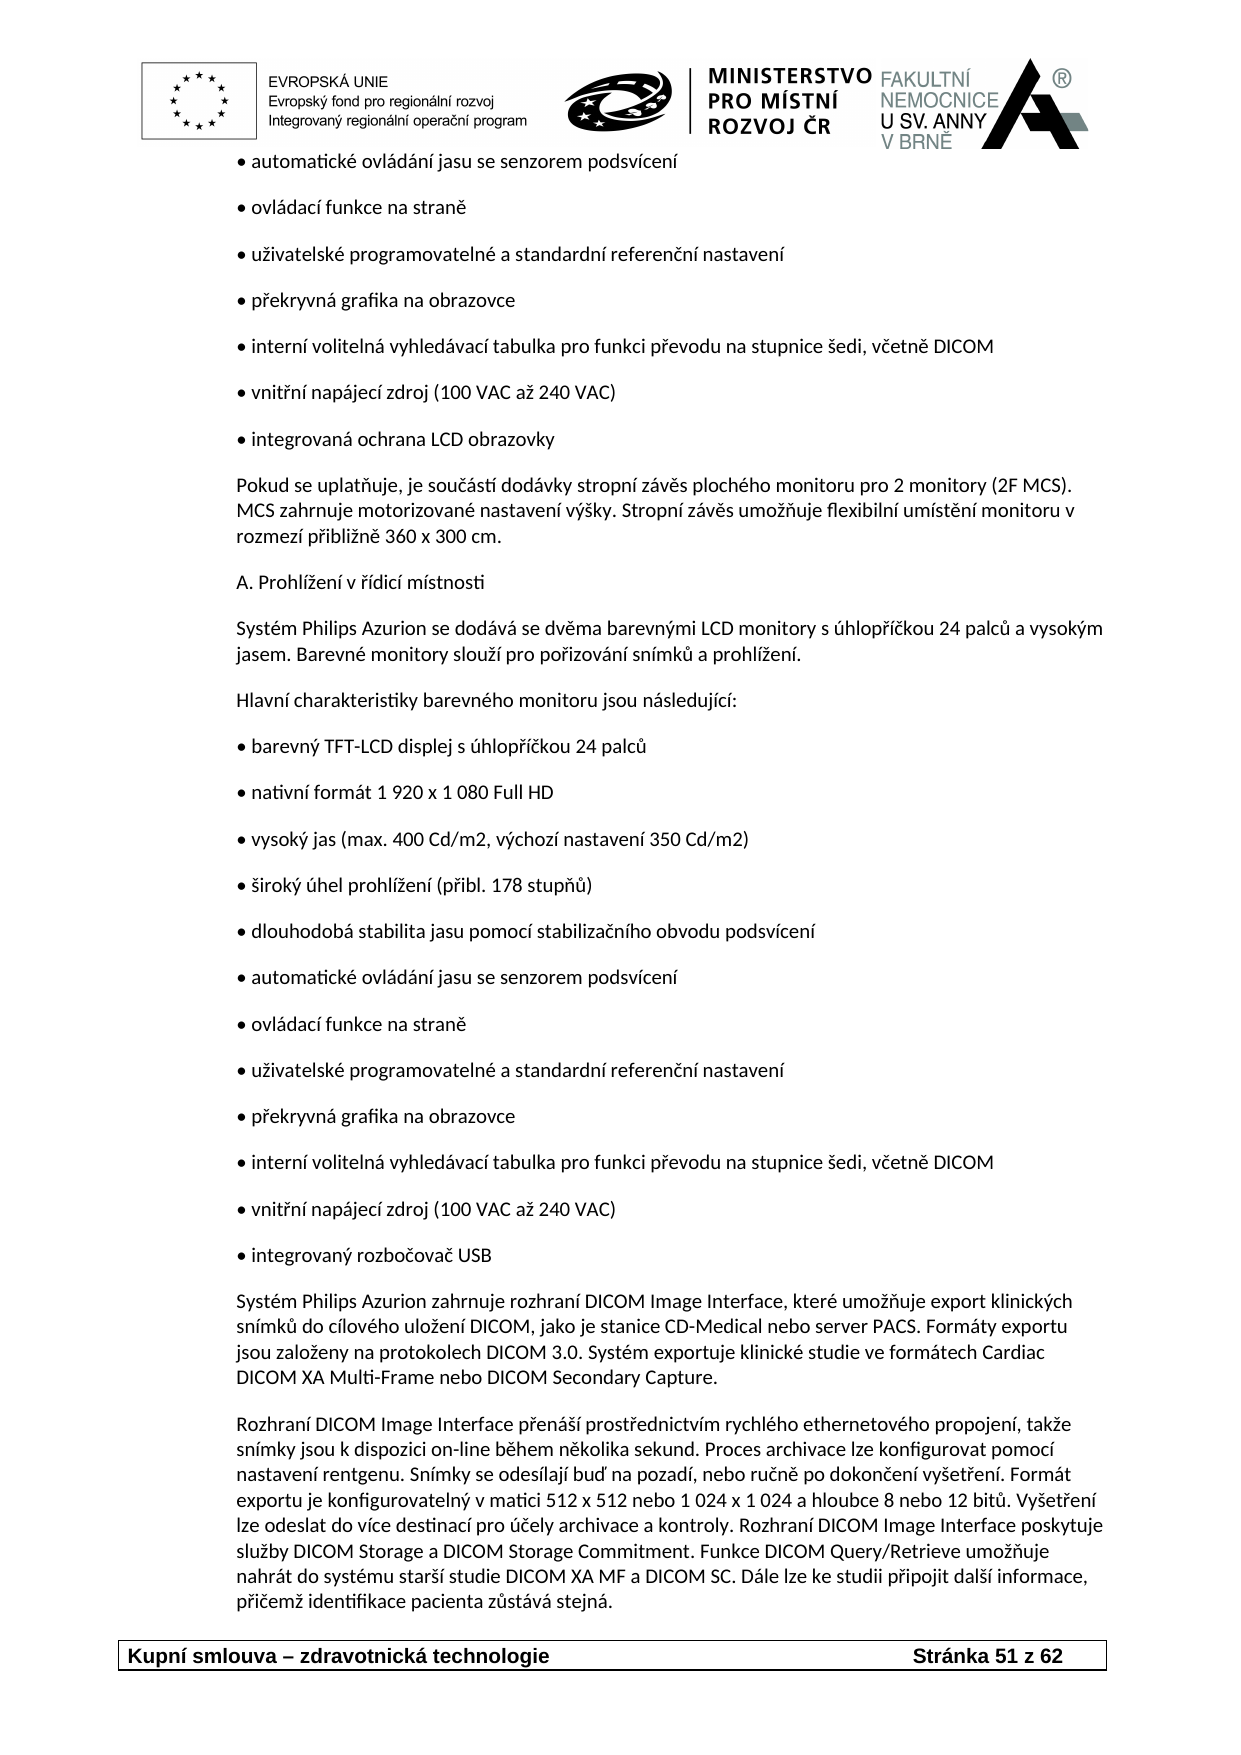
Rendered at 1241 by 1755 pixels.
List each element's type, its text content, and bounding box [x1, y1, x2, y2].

text • uživatelské programovatelné a standardní referenční nastavení [236, 1057, 1107, 1082]
text • automatické ovládání jasu se senzorem podsvícení [236, 964, 1107, 990]
text • ovládací funkce na straně [236, 194, 1107, 220]
text Systém Philips Azurion se dodává se dvěma barevnými LCD monitory s úhlopříčkou 24 palců a vysokým jasem. Barevné monitory slouží pro pořizování snímků a prohlížení. [236, 615, 1107, 666]
text • vnitřní napájecí zdroj (100 VAC až 240 VAC) [236, 1196, 1107, 1221]
text Rozhraní DICOM Image Interface přenáší prostřednictvím rychlého ethernetového propojení, takže snímky jsou k dispozici on-line během několika sekund. Proces archivace lze konfigurovat pomocí nastavení rentgenu. Snímky se odesílají buď na pozadí, nebo ručně po dokončení vyšetření. Formát exportu je konfigurovatelný v matici 512 x 512 nebo 1 024 x 1 024 a hloubce 8 nebo 12 bitů. Vyšetření lze odeslat do více destinací pro účely archivace a kontroly. Rozhraní DICOM Image Interface poskytuje služby DICOM Storage a DICOM Storage Commitment. Funkce DICOM Query/Retrieve umožňuje nahrát do systému starší studie DICOM XA MF a DICOM SC. Dále lze ke studii připojit další informace, přičemž identifikace pacienta zůstává stejná. [236, 1411, 1107, 1614]
text • vnitřní napájecí zdroj (100 VAC až 240 VAC) [236, 379, 1107, 405]
text • překryvná grafika na obrazovce [236, 1103, 1107, 1129]
text • interní volitelná vyhledávací tabulka pro funkci převodu na stupnice šedi, včetně DICOM [236, 1149, 1107, 1175]
text • vysoký jas (max. 400 Cd/m2, výchozí nastavení 350 Cd/m2) [236, 826, 1107, 851]
text • barevný TFT-LCD displej s úhlopříčkou 24 palců [236, 733, 1107, 759]
text • dlouhodobá stabilita jasu pomocí stabilizačního obvodu podsvícení [236, 918, 1107, 944]
text • integrovaný rozbočovač USB [236, 1242, 1107, 1267]
text • široký úhel prohlížení (přibl. 178 stupňů) [236, 872, 1107, 897]
text • uživatelské programovatelné a standardní referenční nastavení [236, 241, 1107, 266]
text Hlavní charakteristiky barevného monitoru jsou následující: [236, 687, 1107, 712]
text • ovládací funkce na straně [236, 1011, 1107, 1036]
text A. Prohlížení v řídicí místnosti [236, 569, 1107, 594]
text • nativní formát 1 920 x 1 080 Full HD [236, 779, 1107, 805]
text Pokud se uplatňuje, je součástí dodávky stropní závěs plochého monitoru pro 2 monitory (2F MCS). MCS zahrnuje motorizované nastavení výšky. Stropní závěs umožňuje flexibilní umístění monitoru v rozmezí přibližně 360 x 300 cm. [236, 472, 1107, 548]
text • automatické ovládání jasu se senzorem podsvícení [236, 148, 1107, 174]
text • překryvná grafika na obrazovce [236, 287, 1107, 312]
text Systém Philips Azurion zahrnuje rozhraní DICOM Image Interface, které umožňuje export klinických snímků do cílového uložení DICOM, jako je stanice CD-Medical nebo server PACS. Formáty exportu jsou založeny na protokolech DICOM 3.0. Systém exportuje klinické studie ve formátech Cardiac DICOM XA Multi-Frame nebo DICOM Secondary Capture. [236, 1288, 1107, 1390]
text • interní volitelná vyhledávací tabulka pro funkci převodu na stupnice šedi, včetně DICOM [236, 333, 1107, 359]
text • integrovaná ochrana LCD obrazovky [236, 426, 1107, 451]
